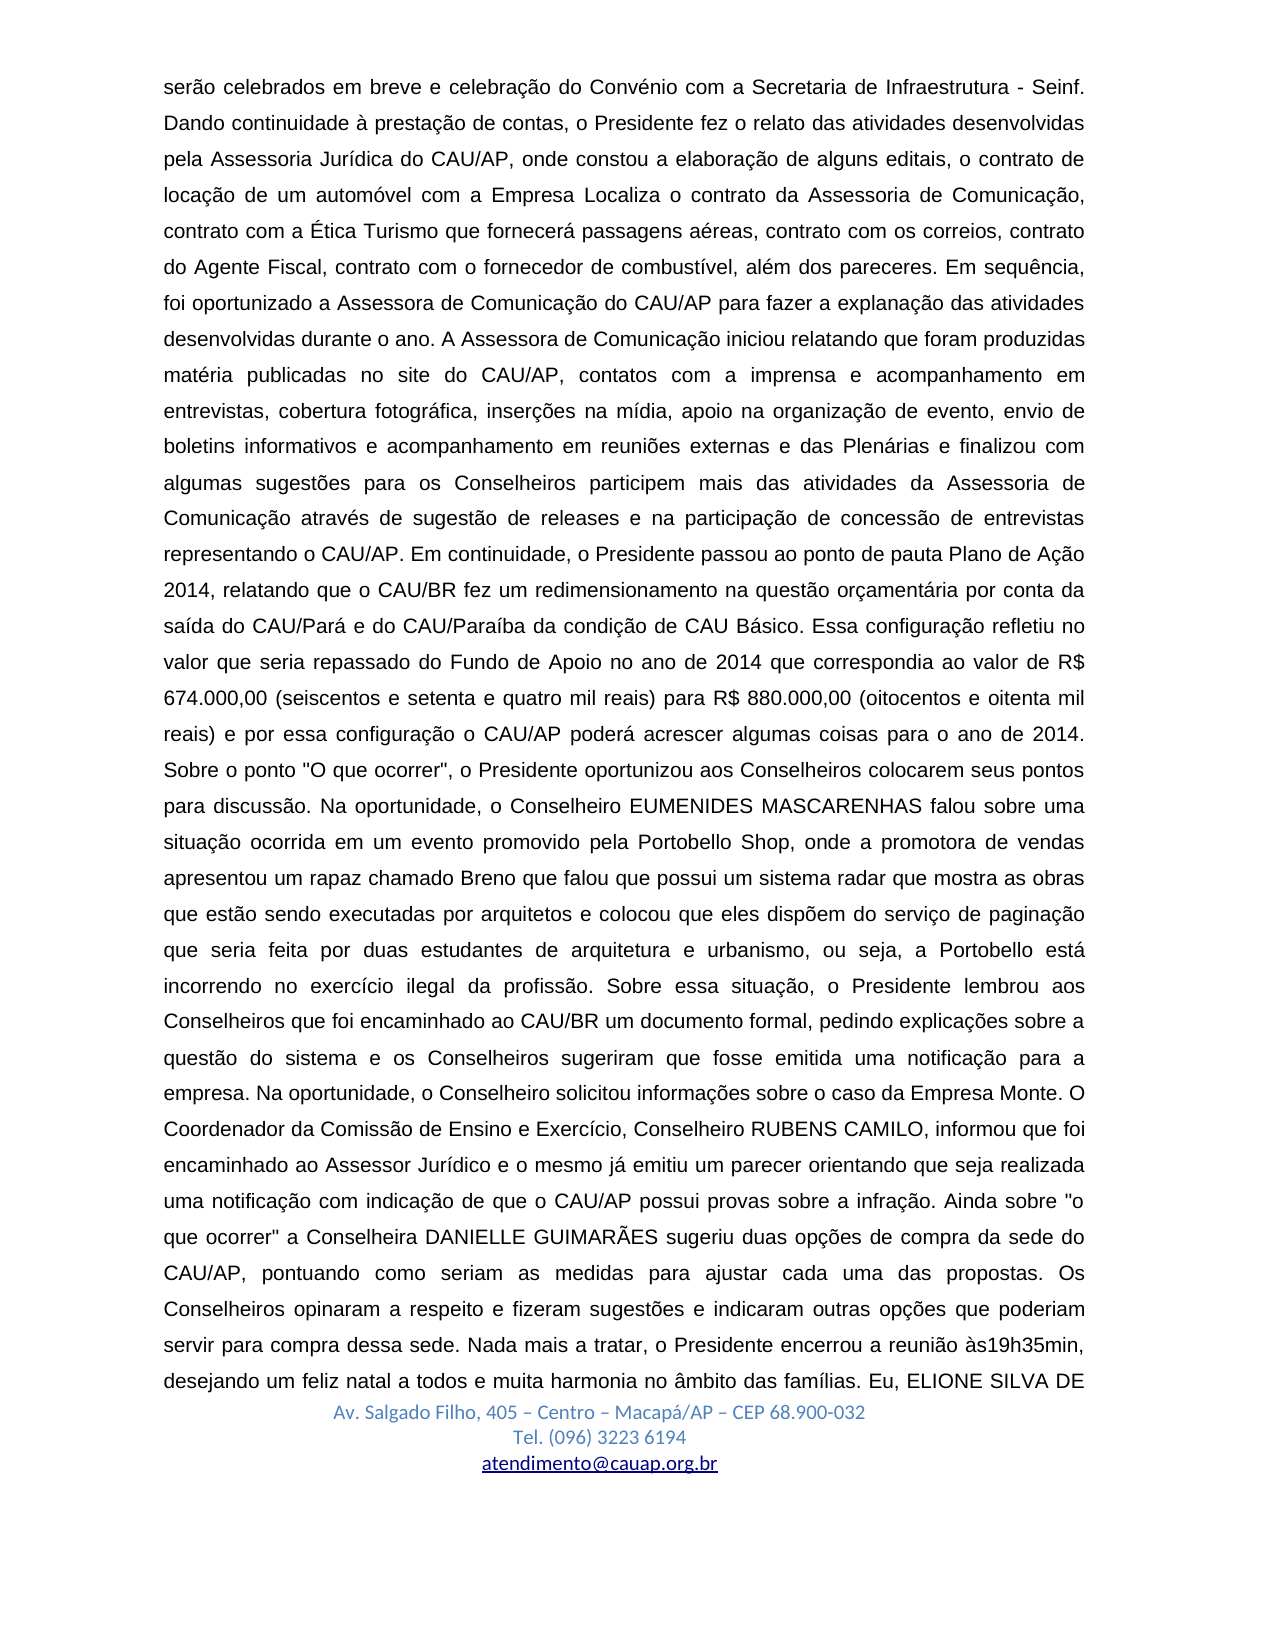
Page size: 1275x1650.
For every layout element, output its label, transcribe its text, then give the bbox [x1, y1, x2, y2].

text serão celebrados em breve e celebração do Convénio com a Secretaria de Infraestrutura - Seinf. Dando continuidade à prestação de contas, o Presidente fez o relato das atividades desenvolvidas pela Assessoria Jurídica do CAU/AP, onde constou a elaboração de alguns editais, o contrato de locação de um automóvel com a Empresa Localiza o contrato da Assessoria de Comunicação, contrato com a Ética Turismo que fornecerá passagens aéreas, contrato com os correios, contrato do Agente Fiscal, contrato com o fornecedor de combustível, além dos pareceres. Em sequência, foi oportunizado a Assessora de Comunicação do CAU/AP para fazer a explanação das atividades desenvolvidas durante o ano. A Assessora de Comunicação iniciou relatando que foram produzidas matéria publicadas no site do CAU/AP, contatos com a imprensa e acompanhamento em entrevistas, cobertura fotográfica, inserções na mídia, apoio na organização de evento, envio de boletins informativos e acompanhamento em reuniões externas e das Plenárias e finalizou com algumas sugestões para os Conselheiros participem mais das atividades da Assessoria de Comunicação através de sugestão de releases e na participação de concessão de entrevistas representando o CAU/AP. Em continuidade, o Presidente passou ao ponto de pauta Plano de Ação 2014, relatando que o CAU/BR fez um redimensionamento na questão orçamentária por conta da saída do CAU/Pará e do CAU/Paraíba da condição de CAU Básico. Essa configuração refletiu no valor que seria repassado do Fundo de Apoio no ano de 2014 que correspondia ao valor de R$ 674.000,00 (seiscentos e setenta e quatro mil reais) para R$ 880.000,00 (oitocentos e oitenta mil reais) e por essa configuração o CAU/AP poderá acrescer algumas coisas para o ano de 2014. Sobre o ponto "O que ocorrer", o Presidente oportunizou aos Conselheiros colocarem seus pontos para discussão. Na oportunidade, o Conselheiro EUMENIDES MASCARENHAS falou sobre uma situação ocorrida em um evento promovido pela Portobello Shop, onde a promotora de vendas apresentou um rapaz chamado Breno que falou que possui um sistema radar que mostra as obras que estão sendo executadas por arquitetos e colocou que eles dispõem do serviço de paginação que seria feita por duas estudantes de arquitetura e urbanismo, ou seja, a Portobello está incorrendo no exercício ilegal da profissão. Sobre essa situação, o Presidente lembrou aos Conselheiros que foi encaminhado ao CAU/BR um documento formal, pedindo explicações sobre a questão do sistema e os Conselheiros sugeriram que fosse emitida uma notificação para a empresa. Na oportunidade, o Conselheiro solicitou informações sobre o caso da Empresa Monte. O Coordenador da Comissão de Ensino e Exercício, Conselheiro RUBENS CAMILO, informou que foi encaminhado ao Assessor Jurídico e o mesmo já emitiu um parecer orientando que seja realizada uma notificação com indicação de que o CAU/AP possui provas sobre a infração. Ainda sobre "o que ocorrer" a Conselheira DANIELLE GUIMARÃES sugeriu duas opções de compra da sede do CAU/AP, pontuando como seriam as medidas para ajustar cada uma das propostas. Os Conselheiros opinaram a respeito e fizeram sugestões e indicaram outras opções que poderiam servir para compra dessa sede. Nada mais a tratar, o Presidente encerrou a reunião às19h35min, desejando um feliz natal a todos e muita harmonia no âmbito das famílias. Eu, ELIONE SILVA DE [163, 75, 1086, 1393]
